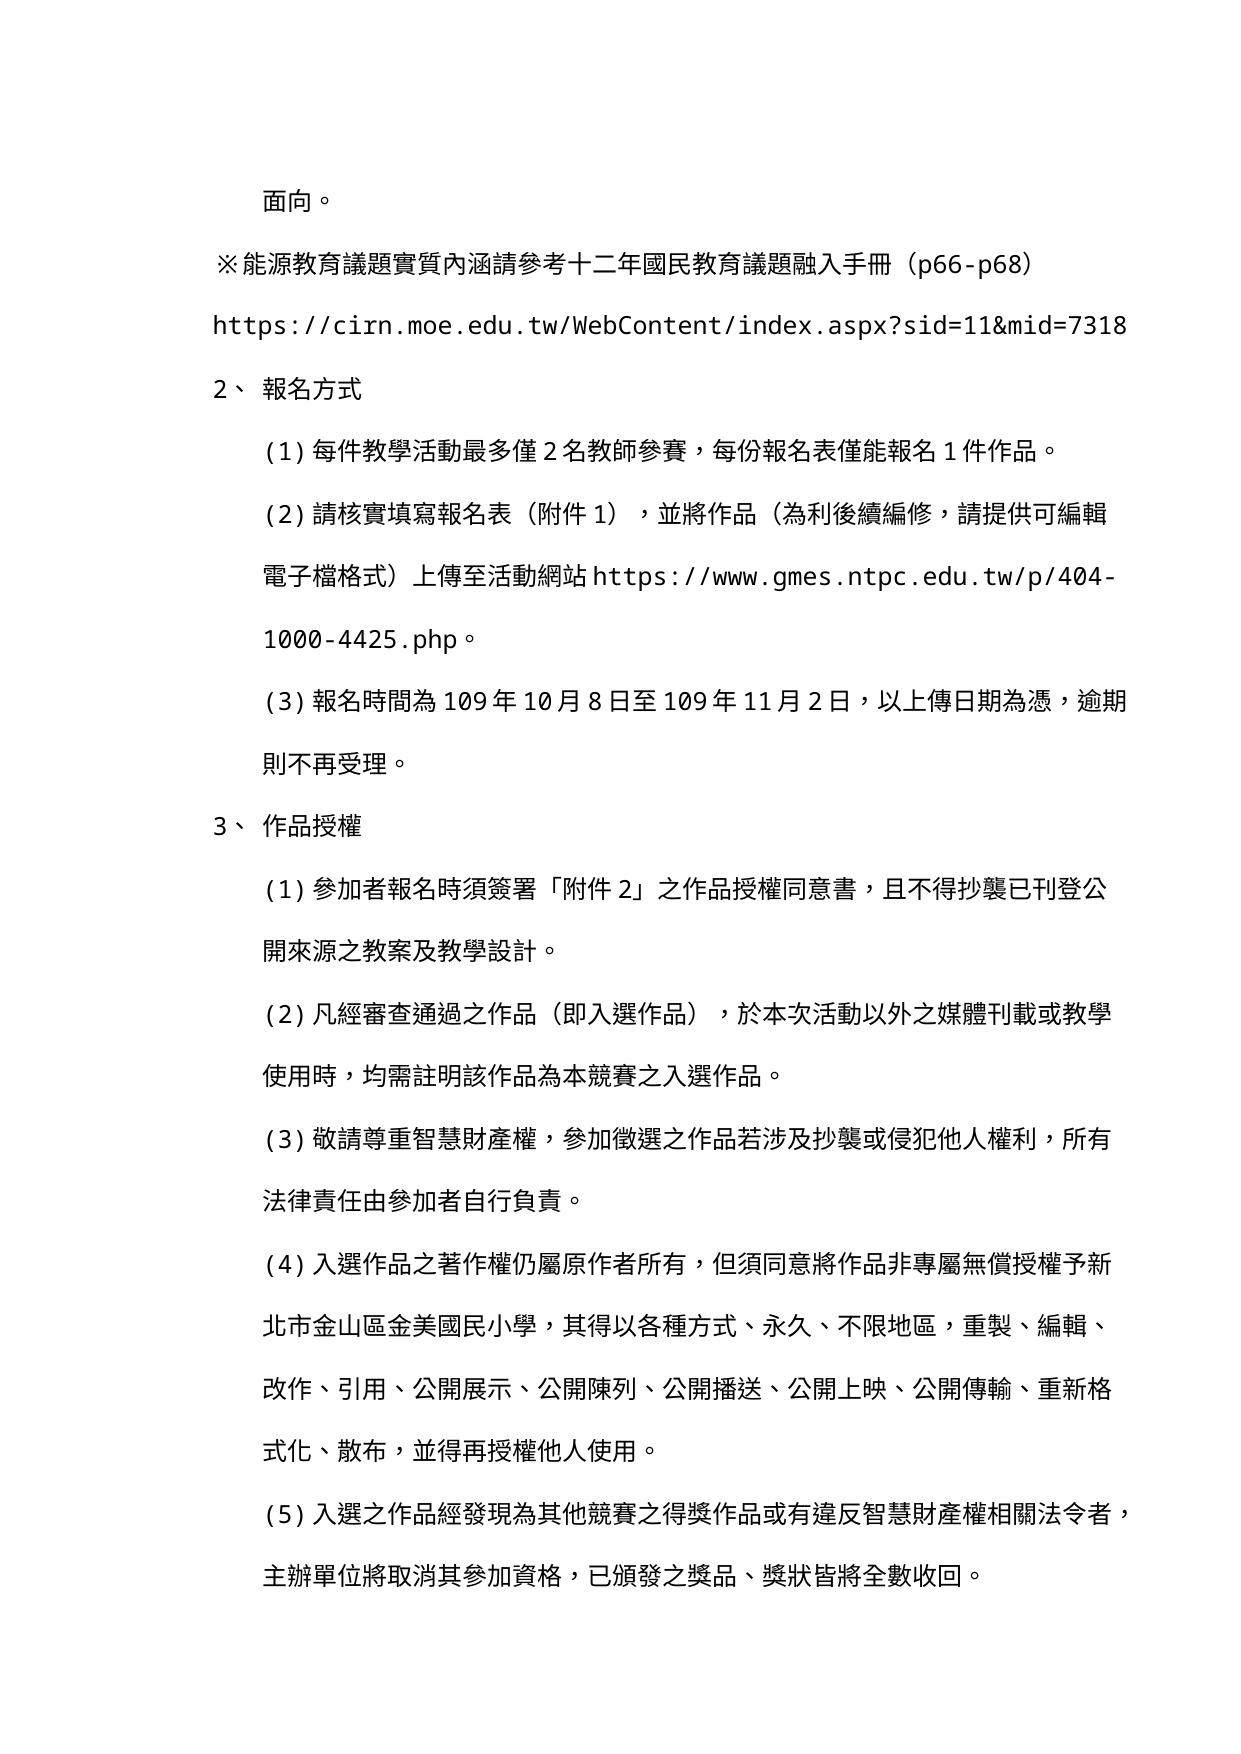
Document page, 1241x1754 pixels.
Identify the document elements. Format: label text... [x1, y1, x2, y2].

list 作品授權 [212, 783, 1128, 846]
list 入選之作品經發現為其他競賽之得獎作品或有違反智慧財產權相關法令者，主辦單位將取消其參加資格，已頒發之獎品、獎狀皆將全數收回。 [262, 1471, 1128, 1596]
list 徵件須知：活動設計需符合十二年國教能源教育議題實質內涵，以增進能源基本概念、發展正確能源價值觀、養成節約能源的思維、習慣和態度為發展面向。 [262, 158, 1128, 221]
list 參加者報名時須簽署「附件2」之作品授權同意書，且不得抄襲已刊登公開來源之教案及教學設計。 [262, 846, 1128, 971]
text https://cirn.moe.edu.tw/WebContent/index.aspx?sid=11&mid=7318 [212, 283, 1128, 346]
text ※能源教育議題實質內涵請參考十二年國民教育議題融入手冊（p66-p68） [212, 221, 1128, 283]
list 報名時間為109年10月8日至109年11月2日，以上傳日期為憑，逾期則不再受理。 [262, 658, 1128, 783]
list 入選作品之著作權仍屬原作者所有，但須同意將作品非專屬無償授權予新北市金山區金美國民小學，其得以各種方式、永久、不限地區，重製、編輯、改作、引用、公開展示、公開陳列、公開播送、公開上映、公開傳輸、重新格式化、散布，並得再授權他人使用。 [262, 1221, 1128, 1471]
list 凡經審查通過之作品（即入選作品），於本次活動以外之媒體刊載或教學使用時，均需註明該作品為本競賽之入選作品。 [262, 971, 1128, 1096]
list 報名方式 [212, 346, 1128, 408]
list 敬請尊重智慧財產權，參加徵選之作品若涉及抄襲或侵犯他人權利，所有法律責任由參加者自行負責。 [262, 1096, 1128, 1221]
list 請核實填寫報名表（附件1），並將作品（為利後續編修，請提供可編輯電子檔格式）上傳至活動網站https://www.gmes.ntpc.edu.tw/p/404-1000-4425.php。 [262, 471, 1128, 658]
list 每件教學活動最多僅2名教師參賽，每份報名表僅能報名1件作品。 [262, 408, 1128, 471]
